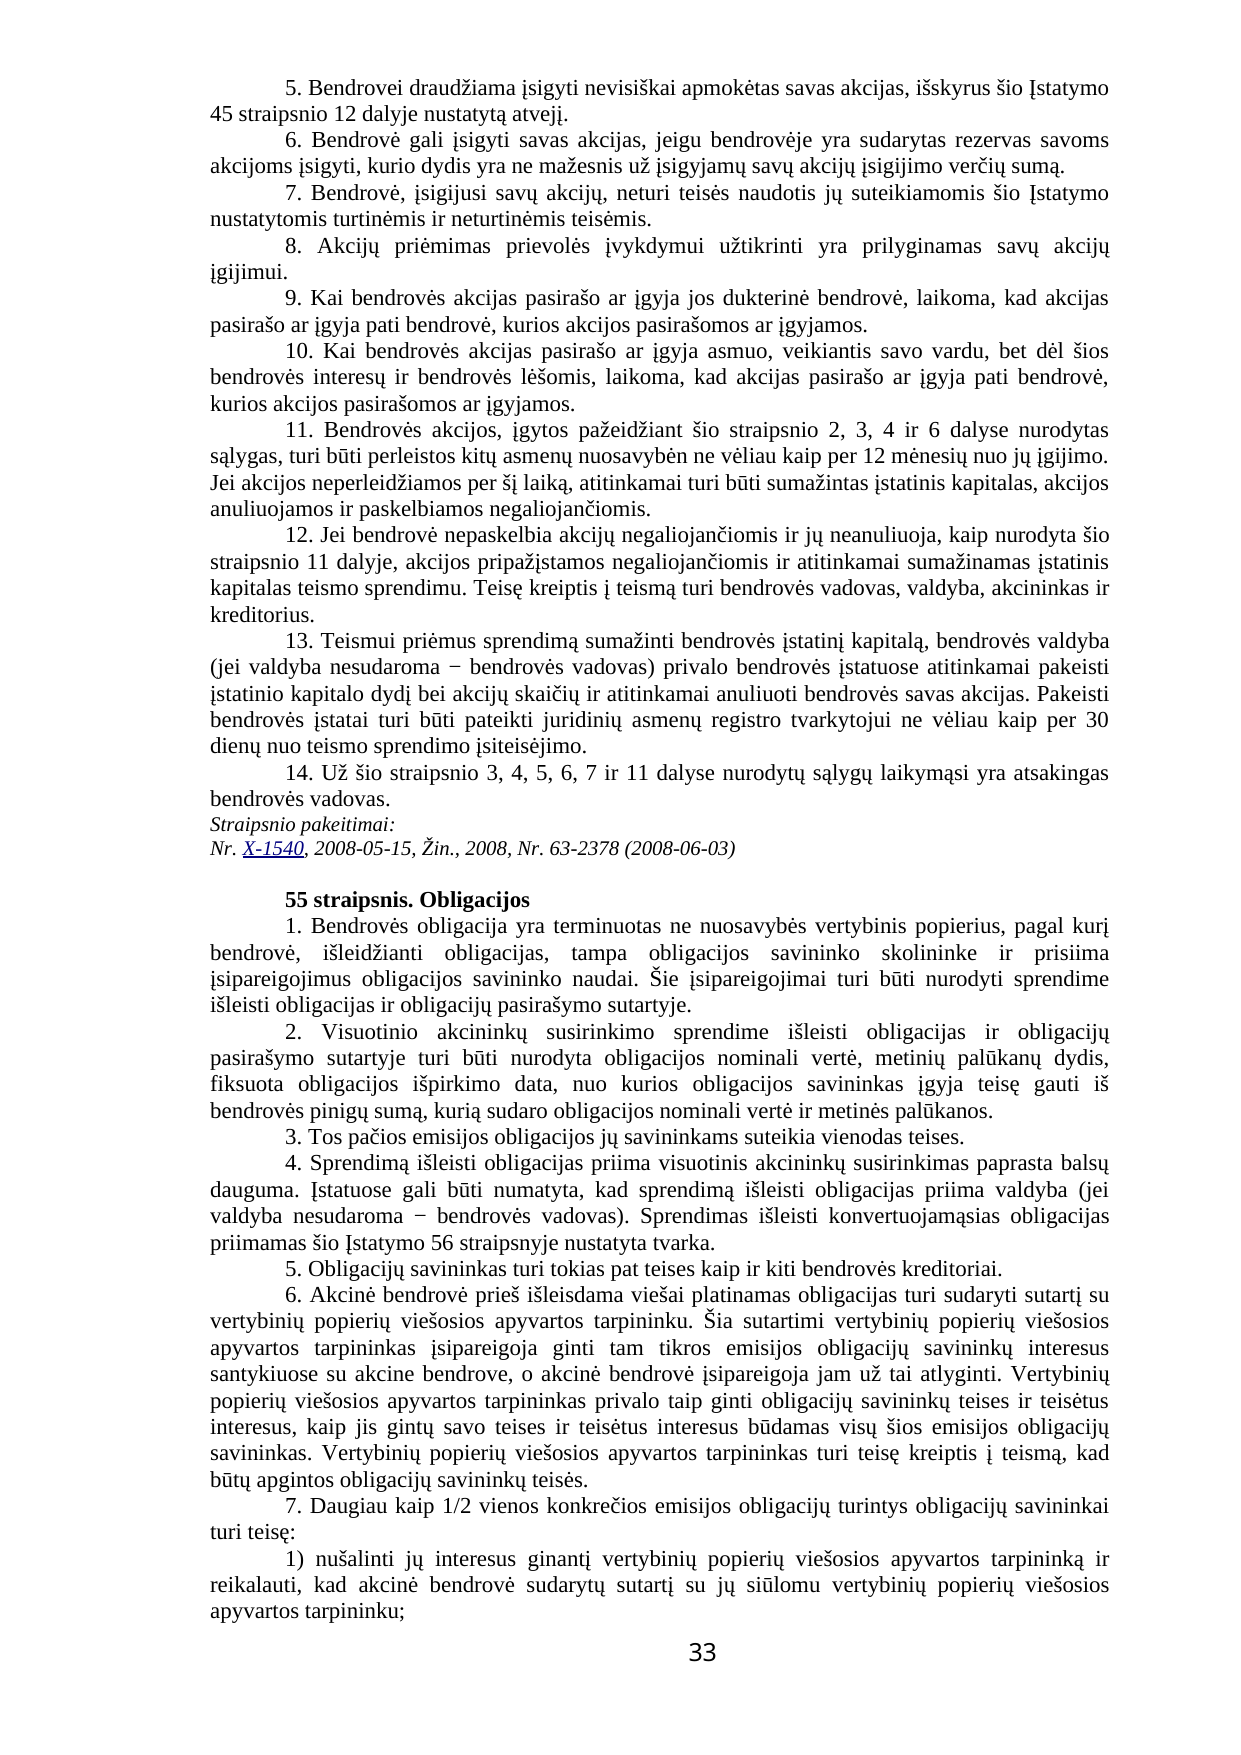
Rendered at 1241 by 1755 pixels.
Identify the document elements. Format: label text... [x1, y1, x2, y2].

text 55 straipsnis. Obligacijos [210, 886, 1111, 912]
text 5. Obligacijų savininkas turi tokias pat teises kaip ir kiti bendrovės kreditoriai. [210, 1255, 1111, 1281]
text 9. Kai bendrovės akcijas pasirašo ar įgyja jos dukterinė bendrovė, laikoma, kad akcijas pasirašo ar įgyja pati bendrovė, kurios akcijos pasirašomos ar įgyjamos. [210, 284, 1111, 337]
text 2. Visuotinio akcininkų susirinkimo sprendime išleisti obligacijas ir obligacijų pasirašymo sutartyje turi būti nurodyta obligacijos nominali vertė, metinių palūkanų dydis, fiksuota obligacijos išpirkimo data, nuo kurios obligacijos savininkas įgyja teisę gauti iš bendrovės pinigų sumą, kurią sudaro obligacijos nominali vertė ir metinės palūkanos. [210, 1018, 1111, 1123]
text 6. Akcinė bendrovė prieš išleisdama viešai platinamas obligacijas turi sudaryti sutartį su vertybinių popierių viešosios apyvartos tarpininku. Šia sutartimi vertybinių popierių viešosios apyvartos tarpininkas įsipareigoja ginti tam tikros emisijos obligacijų savininkų interesus santykiuose su akcine bendrove, o akcinė bendrovė įsipareigoja jam už tai atlyginti. Vertybinių popierių viešosios apyvartos tarpininkas privalo taip ginti obligacijų savininkų teises ir teisėtus interesus, kaip jis gintų savo teises ir teisėtus interesus būdamas visų šios emisijos obligacijų savininkas. Vertybinių popierių viešosios apyvartos tarpininkas turi teisę kreiptis į teismą, kad būtų apgintos obligacijų savininkų teisės. [210, 1281, 1111, 1492]
text 3. Tos pačios emisijos obligacijos jų savininkams suteikia vienodas teises. [210, 1123, 1111, 1149]
text 12. Jei bendrovė nepaskelbia akcijų negaliojančiomis ir jų neanuliuoja, kaip nurodyta šio straipsnio 11 dalyje, akcijos pripažįstamos negaliojančiomis ir atitinkamai sumažinamas įstatinis kapitalas teismo sprendimu. Teisę kreiptis į teismą turi bendrovės vadovas, valdyba, akcininkas ir kreditorius. [210, 522, 1111, 627]
text 8. Akcijų priėmimas prievolės įvykdymui užtikrinti yra prilyginamas savų akcijų įgijimui. [210, 232, 1111, 284]
text 11. Bendrovės akcijos, įgytos pažeidžiant šio straipsnio 2, 3, 4 ir 6 dalyse nurodytas sąlygas, turi būti perleistos kitų asmenų nuosavybėn ne vėliau kaip per 12 mėnesių nuo jų įgijimo. Jei akcijos neperleidžiamos per šį laiką, atitinkamai turi būti sumažintas įstatinis kapitalas, akcijos anuliuojamos ir paskelbiamos negaliojančiomis. [210, 416, 1111, 522]
text Straipsnio pakeitimai: [210, 811, 1111, 836]
text 14. Už šio straipsnio 3, 4, 5, 6, 7 ir 11 dalyse nurodytų sąlygų laikymąsi yra atsakingas bendrovės vadovas. [210, 759, 1111, 811]
text 13. Teismui priėmus sprendimą sumažinti bendrovės įstatinį kapitalą, bendrovės valdyba (jei valdyba nesudaroma − bendrovės vadovas) privalo bendrovės įstatuose atitinkamai pakeisti įstatinio kapitalo dydį bei akcijų skaičių ir atitinkamai anuliuoti bendrovės savas akcijas. Pakeisti bendrovės įstatai turi būti pateikti juridinių asmenų registro tvarkytojui ne vėliau kaip per 30 dienų nuo teismo sprendimo įsiteisėjimo. [210, 627, 1111, 759]
text 1) nušalinti jų interesus ginantį vertybinių popierių viešosios apyvartos tarpininką ir reikalauti, kad akcinė bendrovė sudarytų sutartį su jų siūlomu vertybinių popierių viešosios apyvartos tarpininku; [210, 1545, 1111, 1624]
text 4. Sprendimą išleisti obligacijas priima visuotinis akcininkų susirinkimas paprasta balsų dauguma. Įstatuose gali būti numatyta, kad sprendimą išleisti obligacijas priima valdyba (jei valdyba nesudaroma − bendrovės vadovas). Sprendimas išleisti konvertuojamąsias obligacijas priimamas šio Įstatymo 56 straipsnyje nustatyta tvarka. [210, 1149, 1111, 1255]
text 5. Bendrovei draudžiama įsigyti nevisiškai apmokėtas savas akcijas, išskyrus šio Įstatymo 45 straipsnio 12 dalyje nustatytą atvejį. [210, 73, 1111, 126]
text 6. Bendrovė gali įsigyti savas akcijas, jeigu bendrovėje yra sudarytas rezervas savoms akcijoms įsigyti, kurio dydis yra ne mažesnis už įsigyjamų savų akcijų įsigijimo verčių sumą. [210, 126, 1111, 179]
text 7. Daugiau kaip 1/2 vienos konkrečios emisijos obligacijų turintys obligacijų savininkai turi teisę: [210, 1492, 1111, 1545]
text 7. Bendrovė, įsigijusi savų akcijų, neturi teisės naudotis jų suteikiamomis šio Įstatymo nustatytomis turtinėmis ir neturtinėmis teisėmis. [210, 179, 1111, 232]
text Nr. X-1540, 2008-05-15, Žin., 2008, Nr. 63-2378 (2008-06-03) [210, 836, 1111, 859]
text 10. Kai bendrovės akcijas pasirašo ar įgyja asmuo, veikiantis savo vardu, bet dėl šios bendrovės interesų ir bendrovės lėšomis, laikoma, kad akcijas pasirašo ar įgyja pati bendrovė, kurios akcijos pasirašomos ar įgyjamos. [210, 337, 1111, 416]
text 1. Bendrovės obligacija yra terminuotas ne nuosavybės vertybinis popierius, pagal kurį bendrovė, išleidžianti obligacijas, tampa obligacijos savininko skolininke ir prisiima įsipareigojimus obligacijos savininko naudai. Šie įsipareigojimai turi būti nurodyti sprendime išleisti obligacijas ir obligacijų pasirašymo sutartyje. [210, 912, 1111, 1018]
